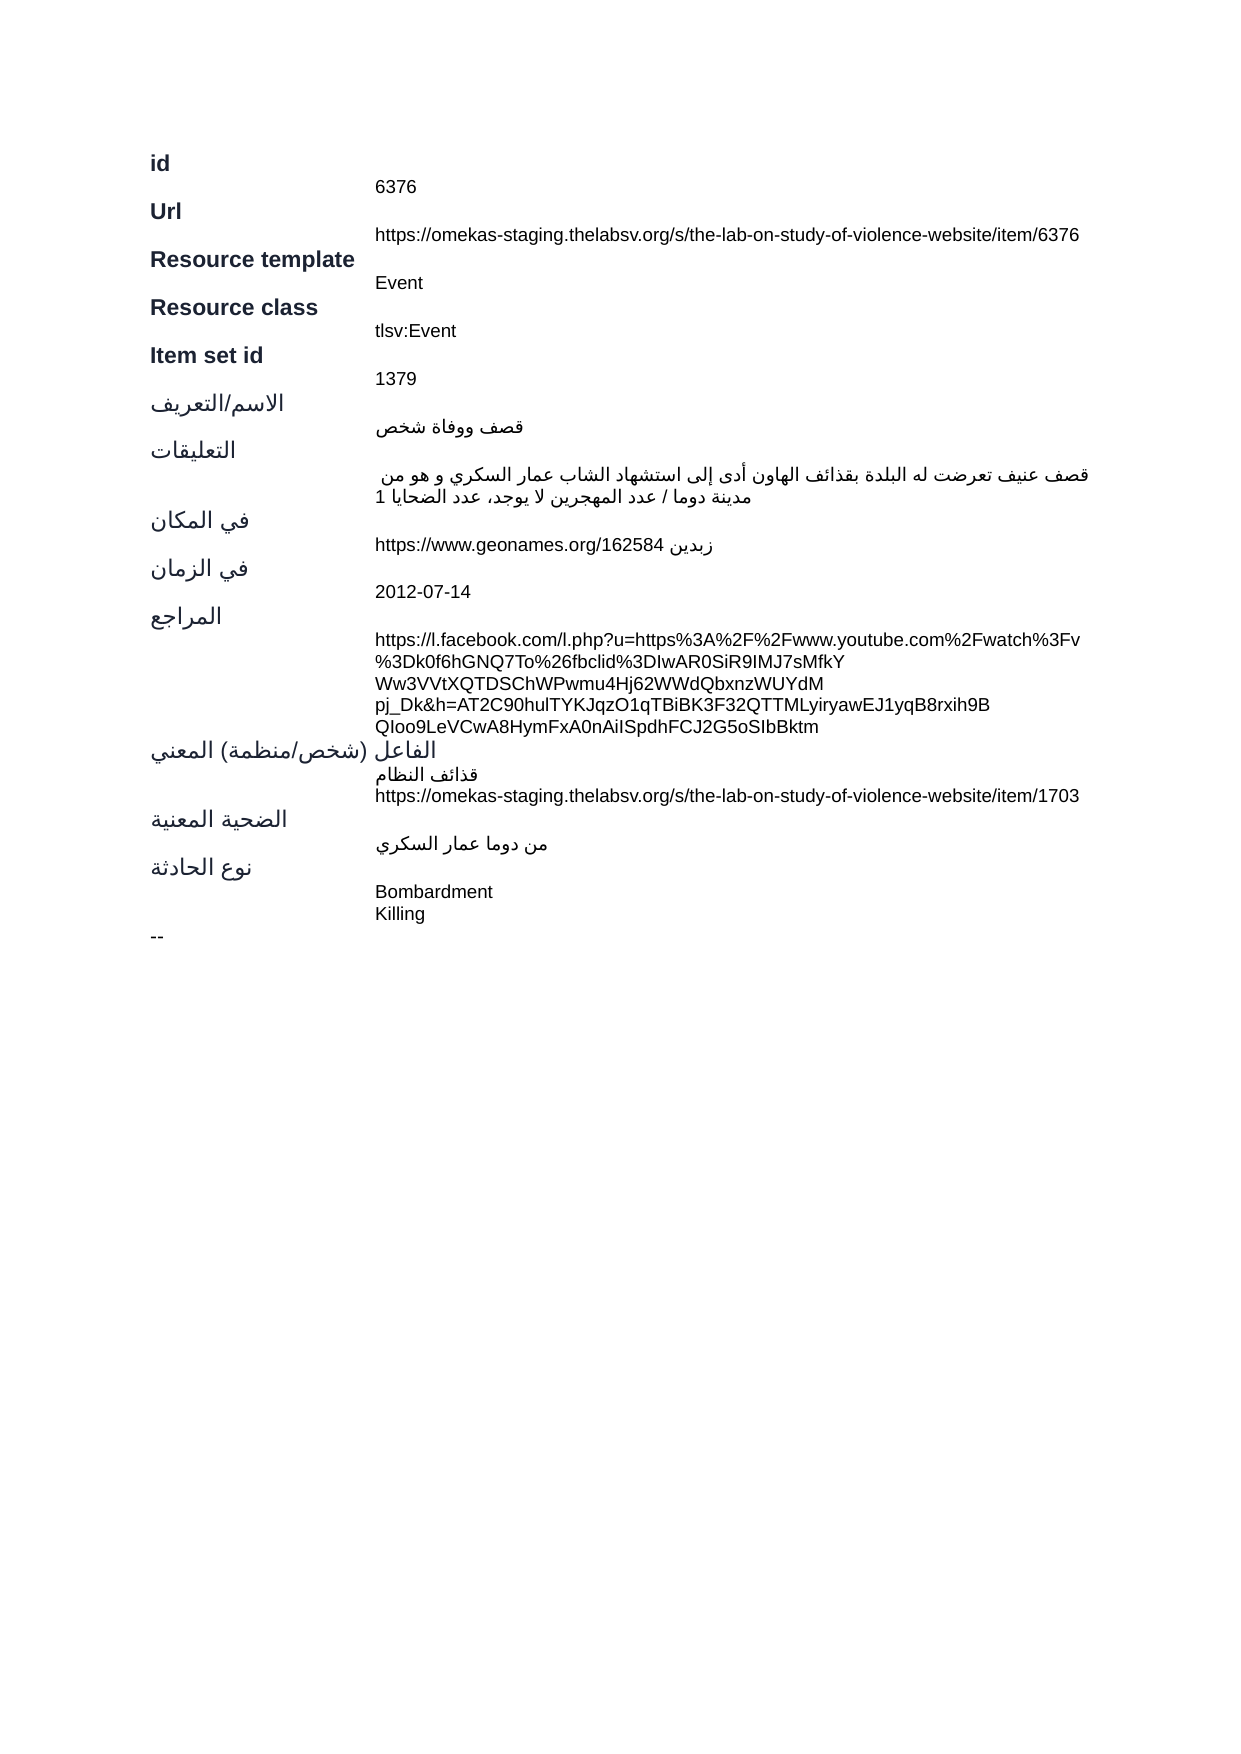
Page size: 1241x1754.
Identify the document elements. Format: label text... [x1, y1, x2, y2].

text https://www.geonames.org/162584 زبدين [375, 533, 1090, 555]
text 2012-07-14 [375, 581, 1090, 603]
text التعليقات [150, 437, 1090, 464]
text في الزمان [150, 555, 1090, 581]
text الضحية المعنية [150, 806, 1090, 833]
text id [150, 150, 1090, 176]
text Resource template [150, 246, 1090, 272]
text الفاعل (شخص/منظمة) المعني [150, 737, 1090, 763]
text Event [375, 272, 1090, 294]
text QIoo9LeVCwA8HymFxA0nAiISpdhFCJ2G5oSIbBktm [375, 715, 1090, 737]
text tlsv:Event [375, 320, 1090, 342]
text Resource class [150, 294, 1090, 320]
text Url [150, 198, 1090, 224]
text الاسم/التعريف [150, 389, 1090, 416]
text https://l.facebook.com/l.php?u=https%3A%2F%2Fwww.youtube.com%2Fwatch%3Fv%3Dk0f6hGNQ7To%26fbclid%3DIwAR0SiR9IMJ7sMfkY [375, 629, 1090, 672]
text 6376 [375, 176, 1090, 198]
text Ww3VVtXQTDSChWPwmu4Hj62WWdQbxnzWUYdM [375, 672, 1090, 694]
text نوع الحادثة [150, 854, 1090, 881]
text 1379 [375, 368, 1090, 389]
text Bombardment [375, 881, 1090, 902]
text pj_Dk&h=AT2C90hulTYKJqzO1qTBiBK3F32QTTMLyiryawEJ1yqB8rxih9B [375, 694, 1090, 715]
text https://omekas-staging.thelabsv.org/s/the-lab-on-study-of-violence-website/item/1703 [375, 785, 1090, 806]
text Killing [375, 902, 1090, 924]
text قصف ووفاة شخص [375, 416, 1090, 437]
text https://omekas-staging.thelabsv.org/s/the-lab-on-study-of-violence-website/item/6376 [375, 224, 1090, 246]
text في المكان [150, 507, 1090, 533]
text قصف عنيف تعرضت له البلدة بقذائف الهاون أدى إلى استشهاد الشاب عمار السكري و هو من مدينة دوما / عدد المهجرين لا يوجد، عدد الضحايا 1 [375, 464, 1090, 507]
text المراجع [150, 603, 1090, 629]
text من دوما عمار السكري [375, 833, 1090, 854]
text -- [150, 924, 1090, 948]
text قذائف النظام [375, 763, 1090, 785]
text Item set id [150, 342, 1090, 368]
